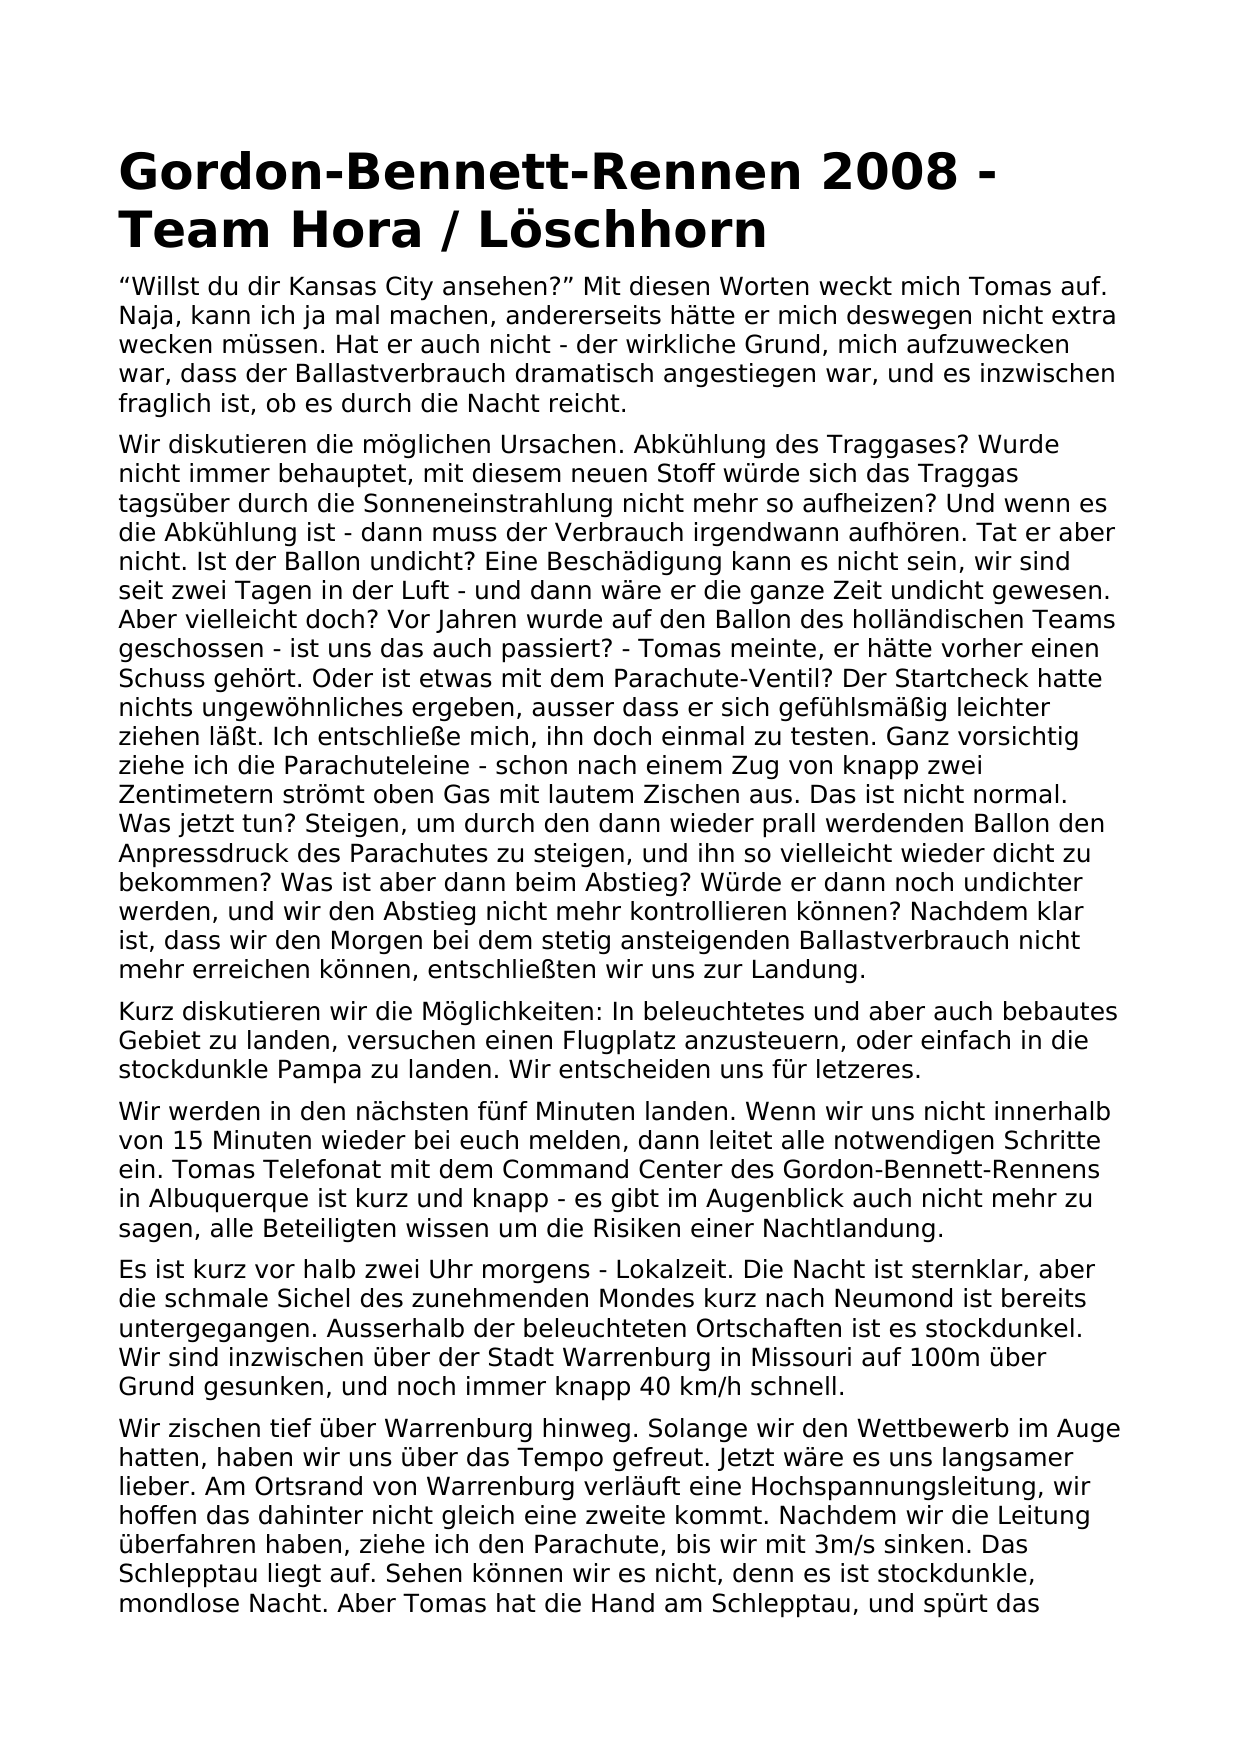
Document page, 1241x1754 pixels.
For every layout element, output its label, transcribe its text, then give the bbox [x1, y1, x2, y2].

text “Willst du dir Kansas City ansehen?” Mit diesen Worten weckt mich Tomas auf. Naja, kann ich ja mal machen, andererseits hätte er mich deswegen nicht extra wecken müssen. Hat er auch nicht - der wirkliche Grund, mich aufzuwecken war, dass der Ballastverbrauch dramatisch angestiegen war, und es inzwischen fraglich ist, ob es durch die Nacht reicht. [118, 272, 1122, 418]
text Wir diskutieren die möglichen Ursachen. Abkühlung des Traggases? Wurde nicht immer behauptet, mit diesem neuen Stoff würde sich das Traggas tagsüber durch die Sonneneinstrahlung nicht mehr so aufheizen? Und wenn es die Abkühlung ist - dann muss der Verbrauch irgendwann aufhören. Tat er aber nicht. Ist der Ballon undicht? Eine Beschädigung kann es nicht sein, wir sind seit zwei Tagen in der Luft - und dann wäre er die ganze Zeit undicht gewesen. Aber vielleicht doch? Vor Jahren wurde auf den Ballon des holländischen Teams geschossen - ist uns das auch passiert? - Tomas meinte, er hätte vorher einen Schuss gehört. Oder ist etwas mit dem Parachute-Ventil? Der Startcheck hatte nichts ungewöhnliches ergeben, ausser dass er sich gefühlsmäßig leichter ziehen läßt. Ich entschließe mich, ihn doch einmal zu testen. Ganz vorsichtig ziehe ich die Parachuteleine - schon nach einem Zug von knapp zwei Zentimetern strömt oben Gas mit lautem Zischen aus. Das ist nicht normal. Was jetzt tun? Steigen, um durch den dann wieder prall werdenden Ballon den Anpressdruck des Parachutes zu steigen, und ihn so vielleicht wieder dicht zu bekommen? Was ist aber dann beim Abstieg? Würde er dann noch undichter werden, und wir den Abstieg nicht mehr kontrollieren können? Nachdem klar ist, dass wir den Morgen bei dem stetig ansteigenden Ballastverbrauch nicht mehr erreichen können, entschließten wir uns zur Landung. [118, 430, 1122, 984]
text Wir werden in den nächsten fünf Minuten landen. Wenn wir uns nicht innerhalb von 15 Minuten wieder bei euch melden, dann leitet alle notwendigen Schritte ein. Tomas Telefonat mit dem Command Center des Gordon-Bennett-Rennens in Albuquerque ist kurz und knapp - es gibt im Augenblick auch nicht mehr zu sagen, alle Beteiligten wissen um die Risiken einer Nachtlandung. [118, 1097, 1122, 1243]
text Wir zischen tief über Warrenburg hinweg. Solange wir den Wettbewerb im Auge hatten, haben wir uns über das Tempo gefreut. Jetzt wäre es uns langsamer lieber. Am Ortsrand von Warrenburg verläuft eine Hochspannungsleitung, wir hoffen das dahinter nicht gleich eine zweite kommt. Nachdem wir die Leitung überfahren haben, ziehe ich den Parachute, bis wir mit 3m/s sinken. Das Schlepptau liegt auf. Sehen können wir es nicht, denn es ist stockdunkle, mondlose Nacht. Aber Tomas hat die Hand am Schlepptau, und spürt das [118, 1414, 1122, 1618]
text Es ist kurz vor halb zwei Uhr morgens - Lokalzeit. Die Nacht ist sternklar, aber die schmale Sichel des zunehmenden Mondes kurz nach Neumond ist bereits untergegangen. Ausserhalb der beleuchteten Ortschaften ist es stockdunkel. Wir sind inzwischen über der Stadt Warrenburg in Missouri auf 100m über Grund gesunken, und noch immer knapp 40 km/h schnell. [118, 1255, 1122, 1401]
subtitle Gordon-Bennett-Rennen 2008 - Team Hora / Löschhorn [118, 143, 1122, 259]
text Kurz diskutieren wir die Möglichkeiten: In beleuchtetes und aber auch bebautes Gebiet zu landen, versuchen einen Flugplatz anzusteuern, oder einfach in die stockdunkle Pampa zu landen. Wir entscheiden uns für letzeres. [118, 997, 1122, 1084]
